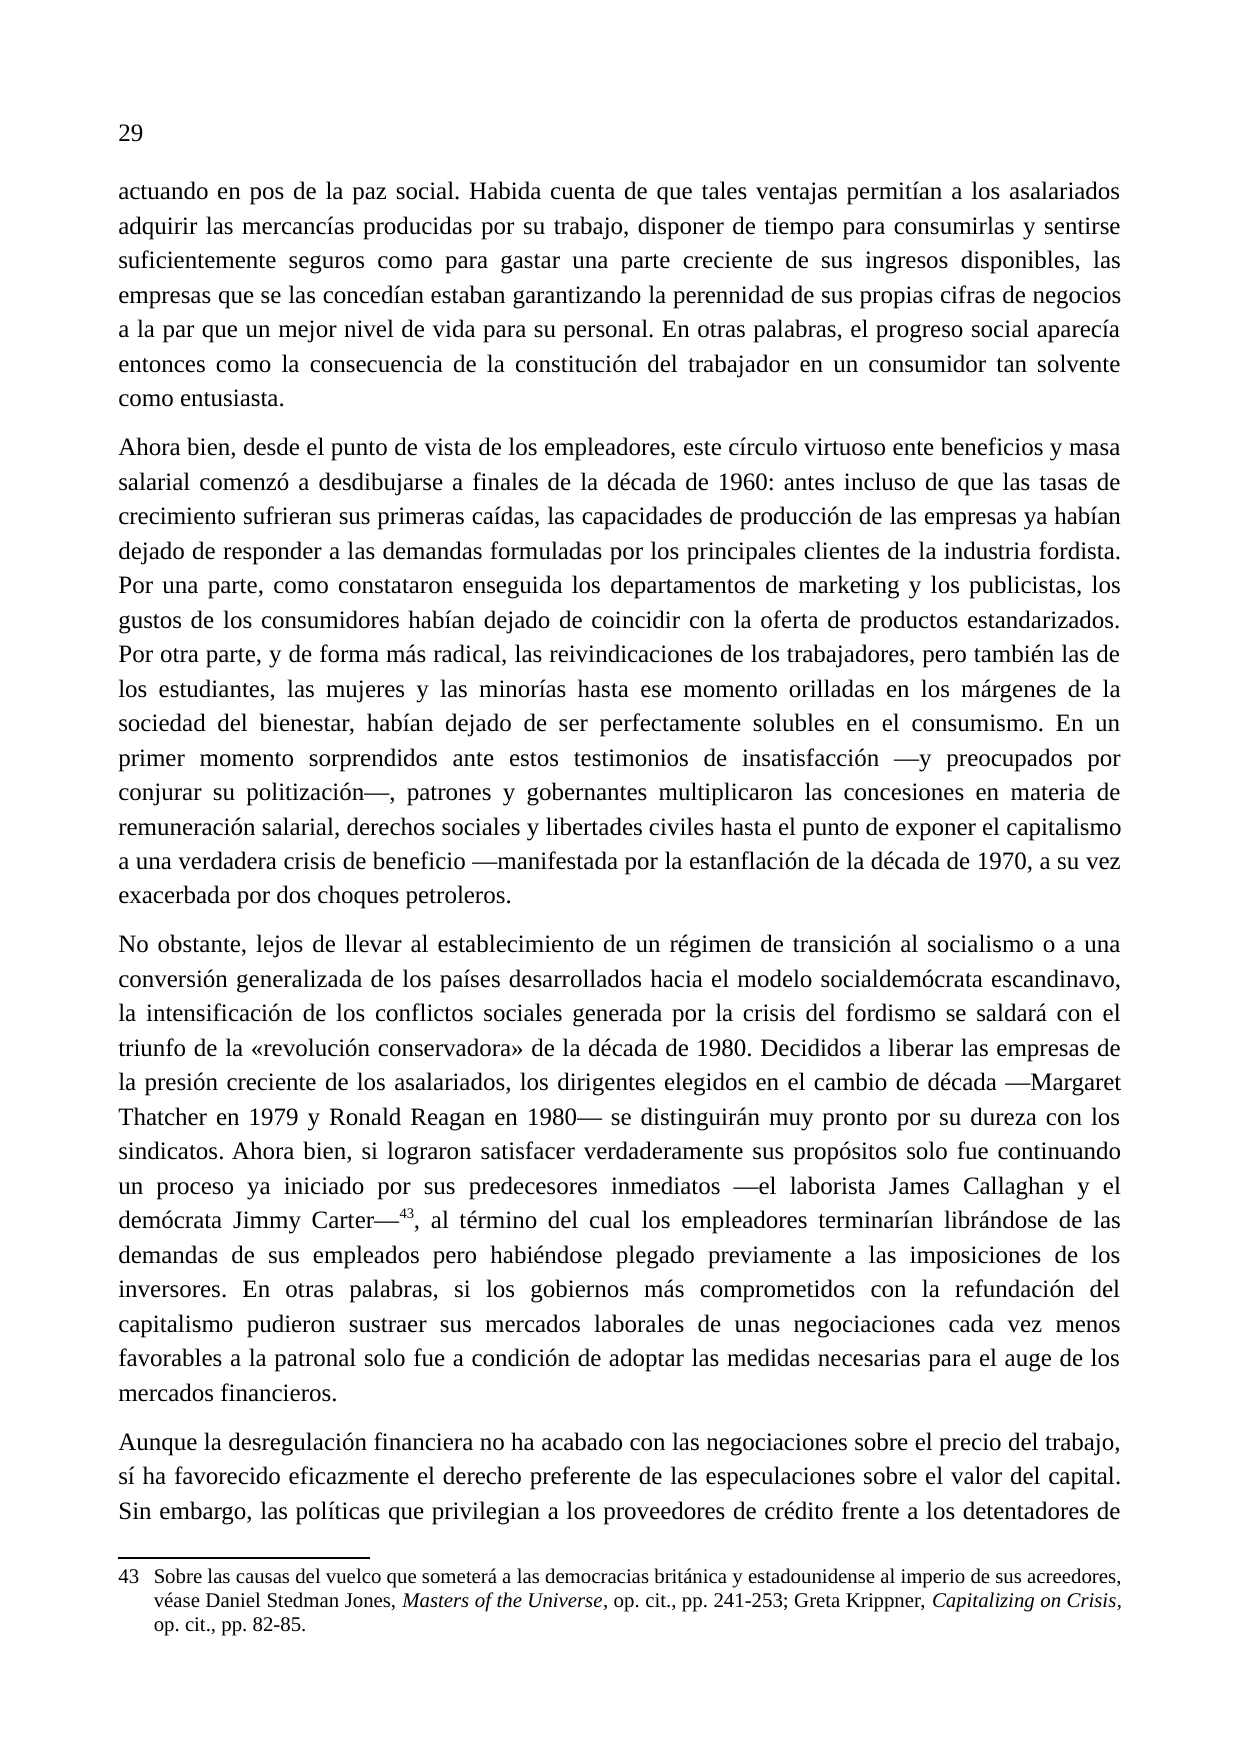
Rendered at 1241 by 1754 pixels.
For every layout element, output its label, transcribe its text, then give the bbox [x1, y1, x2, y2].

text Aunque la desregulación financiera no ha acabado con las negociaciones sobre el precio del trabajo, sí ha favorecido eficazmente el derecho preferente de las especulaciones sobre el valor del capital. Sin embargo, las políticas que privilegian a los proveedores de crédito frente a los detentadores de [118, 1427, 1122, 1524]
text Sobre las causas del vuelco que someterá a las democracias británica y estadounidense al imperio de sus acreedores, véase Daniel Stedman Jones, Masters of the Universe, op. cit., pp. 241-253; Greta Krippner, Capitalizing on Crisis, op. cit., pp. 82-85. [118, 1564, 1122, 1636]
text Ahora bien, desde el punto de vista de los empleadores, este círculo virtuoso ente beneficios y masa salarial comenzó a desdibujarse a finales de la década de 1960: antes incluso de que las tasas de crecimiento sufrieran sus primeras caídas, las capacidades de producción de las empresas ya habían dejado de responder a las demandas formuladas por los principales clientes de la industria fordista. Por una parte, como constataron enseguida los departamentos de marketing y los publicistas, los gustos de los consumidores habían dejado de coincidir con la oferta de productos estandarizados. Por otra parte, y de forma más radical, las reivindicaciones de los trabajadores, pero también las de los estudiantes, las mujeres y las minorías hasta ese momento orilladas en los márgenes de la sociedad del bienestar, habían dejado de ser perfectamente solubles en el consumismo. En un primer momento sorprendidos ante estos testimonios de insatisfacción —y preocupados por conjurar su politización—, patrones y gobernantes multiplicaron las concesiones en materia de remuneración salarial, derechos sociales y libertades civiles hasta el punto de exponer el capitalismo a una verdadera crisis de beneficio —manifestada por la estanflación de la década de 1970, a su vez exacerbada por dos choques petroleros. [118, 432, 1122, 909]
text No obstante, lejos de llevar al establecimiento de un régimen de transición al socialismo o a una conversión generalizada de los países desarrollados hacia el modelo socialdemócrata escandinavo, la intensificación de los conflictos sociales generada por la crisis del fordismo se saldará con el triunfo de la «revolución conservadora» de la década de 1980. Decididos a liberar las empresas de la presión creciente de los asalariados, los dirigentes elegidos en el cambio de década —Margaret Thatcher en 1979 y Ronald Reagan en 1980— se distinguirán muy pronto por su dureza con los sindicatos. Ahora bien, si lograron satisfacer verdaderamente sus propósitos solo fue continuando un proceso ya iniciado por sus predecesores inmediatos —el laborista James Callaghan y el demócrata Jimmy Carter—, al término del cual los empleadores terminarían librándose de las demandas de sus empleados pero habiéndose plegado previamente a las imposiciones de los inversores. En otras palabras, si los gobiernos más comprometidos con la refundación del capitalismo pudieron sustraer sus mercados laborales de unas negociaciones cada vez menos favorables a la patronal solo fue a condición de adoptar las medidas necesarias para el auge de los mercados financieros. [118, 929, 1122, 1407]
text actuando en pos de la paz social. Habida cuenta de que tales ventajas permitían a los asalariados adquirir las mercancías producidas por su trabajo, disponer de tiempo para consumirlas y sentirse suficientemente seguros como para gastar una parte creciente de sus ingresos disponibles, las empresas que se las concedían estaban garantizando la perennidad de sus propias cifras de negocios a la par que un mejor nivel de vida para su personal. En otras palabras, el progreso social aparecía entonces como la consecuencia de la constitución del trabajador en un consumidor tan solvente como entusiasta. [118, 176, 1122, 412]
